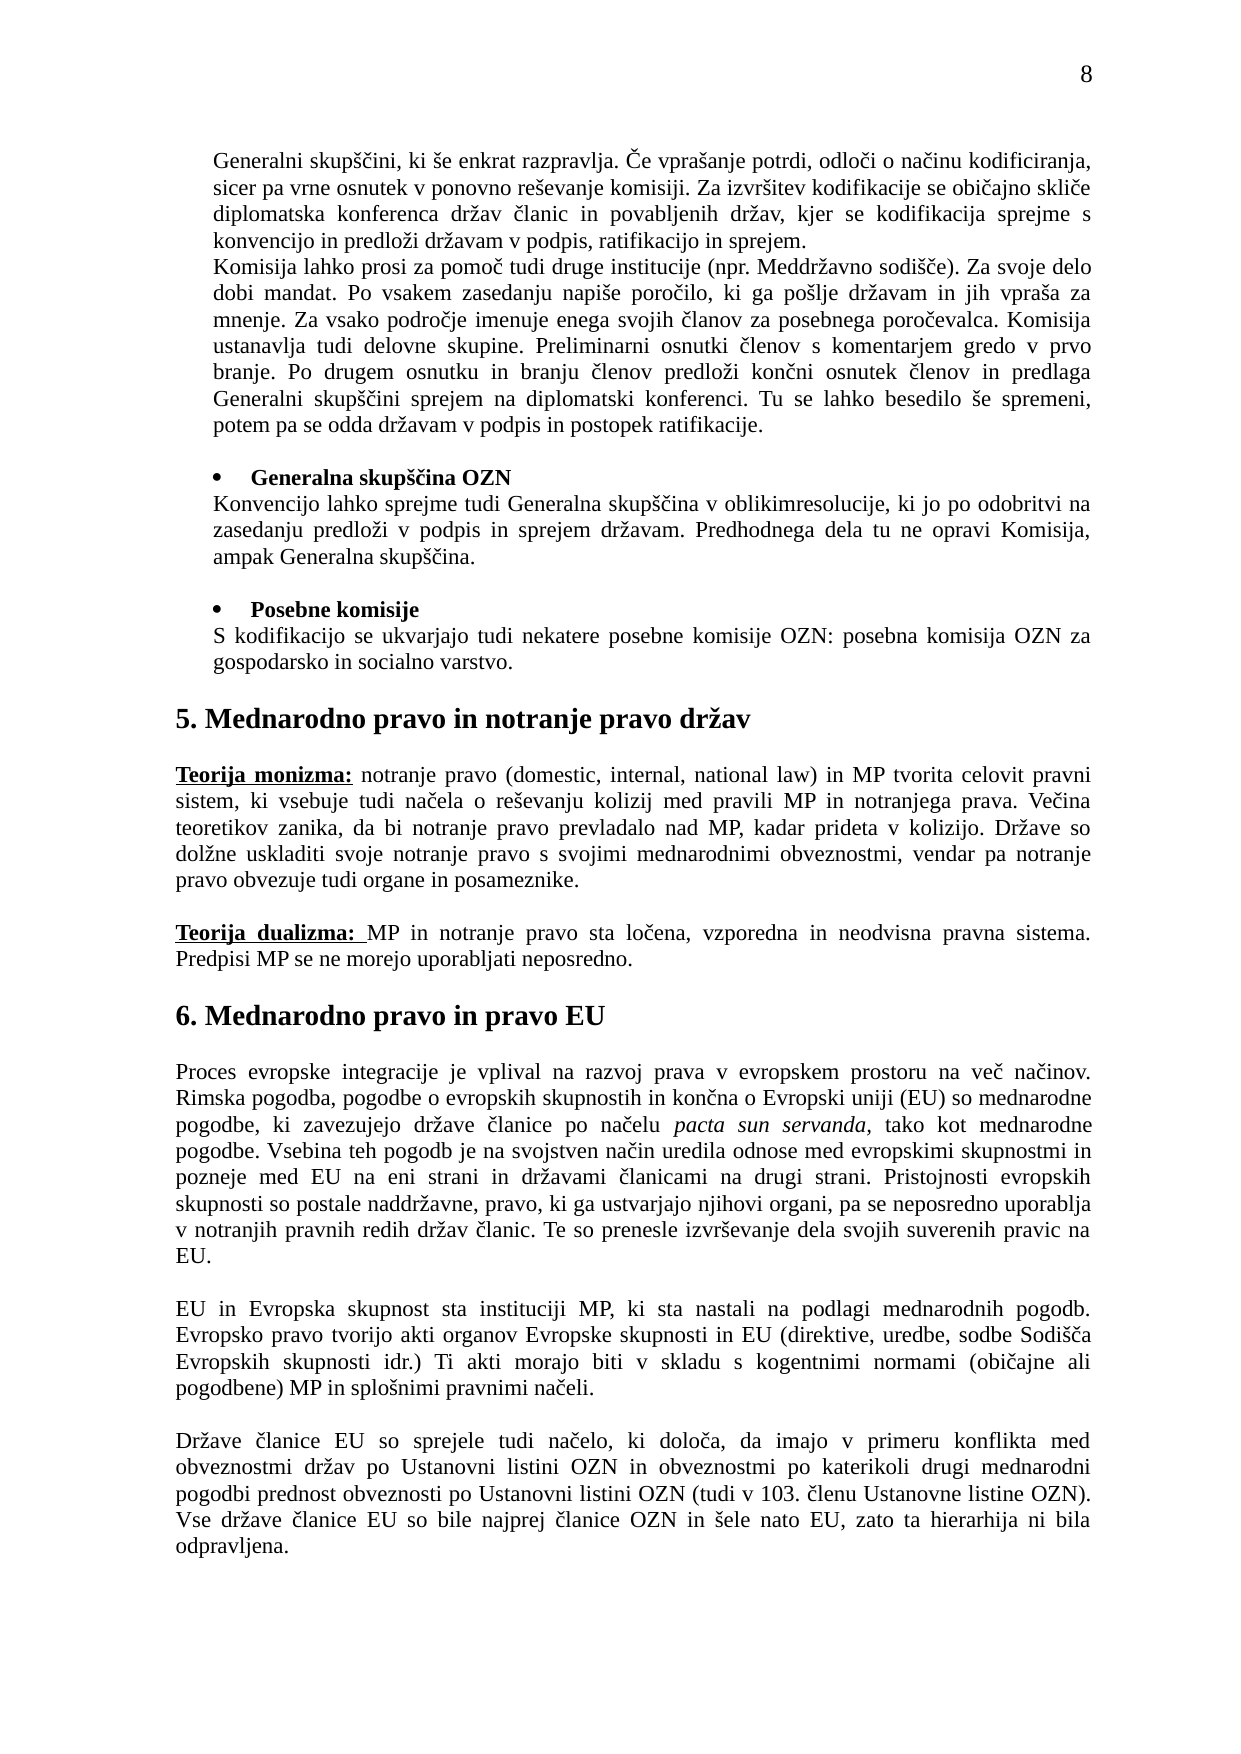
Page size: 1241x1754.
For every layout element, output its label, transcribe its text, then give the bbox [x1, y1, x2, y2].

text Generalni skupščini, ki še enkrat razpravlja. Če vprašanje potrdi, odloči o načinu kodificiranja, sicer pa vrne osnutek v ponovno reševanje komisiji. Za izvršitev kodifikacije se običajno skliče diplomatska konferenca držav članic in povabljenih držav, kjer se kodifikacija sprejme s konvencijo in predloži državam v podpis, ratifikacijo in sprejem. [213, 148, 1093, 253]
text Teorija monizma: notranje pravo (domestic, internal, national law) in MP tvorita celovit pravni sistem, ki vsebuje tudi načela o reševanju kolizij med pravili MP in notranjega prava. Večina teoretikov zanika, da bi notranje pravo prevladalo nad MP, kadar prideta v kolizijo. Države so dolžne uskladiti svoje notranje pravo s svojimi mednarodnimi obveznostmi, vendar pa notranje pravo obvezuje tudi organe in posameznike. [175, 761, 1093, 893]
list Posebne komisije [213, 596, 1093, 622]
text S kodifikacijo se ukvarjajo tudi nekatere posebne komisije OZN: posebna komisija OZN za gospodarsko in socialno varstvo. [213, 622, 1093, 675]
text Komisija lahko prosi za pomoč tudi druge institucije (npr. Meddržavno sodišče). Za svoje delo dobi mandat. Po vsakem zasedanju napiše poročilo, ki ga pošlje državam in jih vpraša za mnenje. Za vsako področje imenuje enega svojih članov za posebnega poročevalca. Komisija ustanavlja tudi delovne skupine. Preliminarni osnutki členov s komentarjem gredo v prvo branje. Po drugem osnutku in branju členov predloži končni osnutek členov in predlaga Generalni skupščini sprejem na diplomatski konferenci. Tu se lahko besedilo še spremeni, potem pa se odda državam v podpis in postopek ratifikacije. [213, 253, 1093, 437]
text EU in Evropska skupnost sta instituciji MP, ki sta nastali na podlagi mednarodnih pogodb. Evropsko pravo tvorijo akti organov Evropske skupnosti in EU (direktive, uredbe, sodbe Sodišča Evropskih skupnosti idr.) Ti akti morajo biti v skladu s kogentnimi normami (običajne ali pogodbene) MP in splošnimi pravnimi načeli. [175, 1295, 1093, 1401]
text Konvencijo lahko sprejme tudi Generalna skupščina v oblikimresolucije, ki jo po odobritvi na zasedanju predloži v podpis in sprejem državam. Predhodnega dela tu ne opravi Komisija, ampak Generalna skupščina. [213, 490, 1093, 569]
text 5. Mednarodno pravo in notranje pravo držav [175, 701, 1093, 734]
text Države članice EU so sprejele tudi načelo, ki določa, da imajo v primeru konflikta med obveznostmi držav po Ustanovni listini OZN in obveznostmi po katerikoli drugi mednarodni pogodbi prednost obveznosti po Ustanovni listini OZN (tudi v 103. členu Ustanovne listine OZN). Vse države članice EU so bile najprej članice OZN in šele nato EU, zato ta hierarhija ni bila odpravljena. [175, 1427, 1093, 1559]
list Generalna skupščina OZN [213, 464, 1093, 490]
text Proces evropske integracije je vplival na razvoj prava v evropskem prostoru na več načinov. Rimska pogodba, pogodbe o evropskih skupnostih in končna o Evropski uniji (EU) so mednarodne pogodbe, ki zavezujejo države članice po načelu pacta sun servanda, tako kot mednarodne pogodbe. Vsebina teh pogodb je na svojstven način uredila odnose med evropskimi skupnostmi in pozneje med EU na eni strani in državami članicami na drugi strani. Pristojnosti evropskih skupnosti so postale naddržavne, pravo, ki ga ustvarjajo njihovi organi, pa se neposredno uporablja v notranjih pravnih redih držav članic. Te so prenesle izvrševanje dela svojih suverenih pravic na EU. [175, 1058, 1093, 1269]
text Teorija dualizma: MP in notranje pravo sta ločena, vzporedna in neodvisna pravna sistema. Predpisi MP se ne morejo uporabljati neposredno. [175, 919, 1093, 972]
text 6. Mednarodno pravo in pravo EU [175, 998, 1093, 1032]
